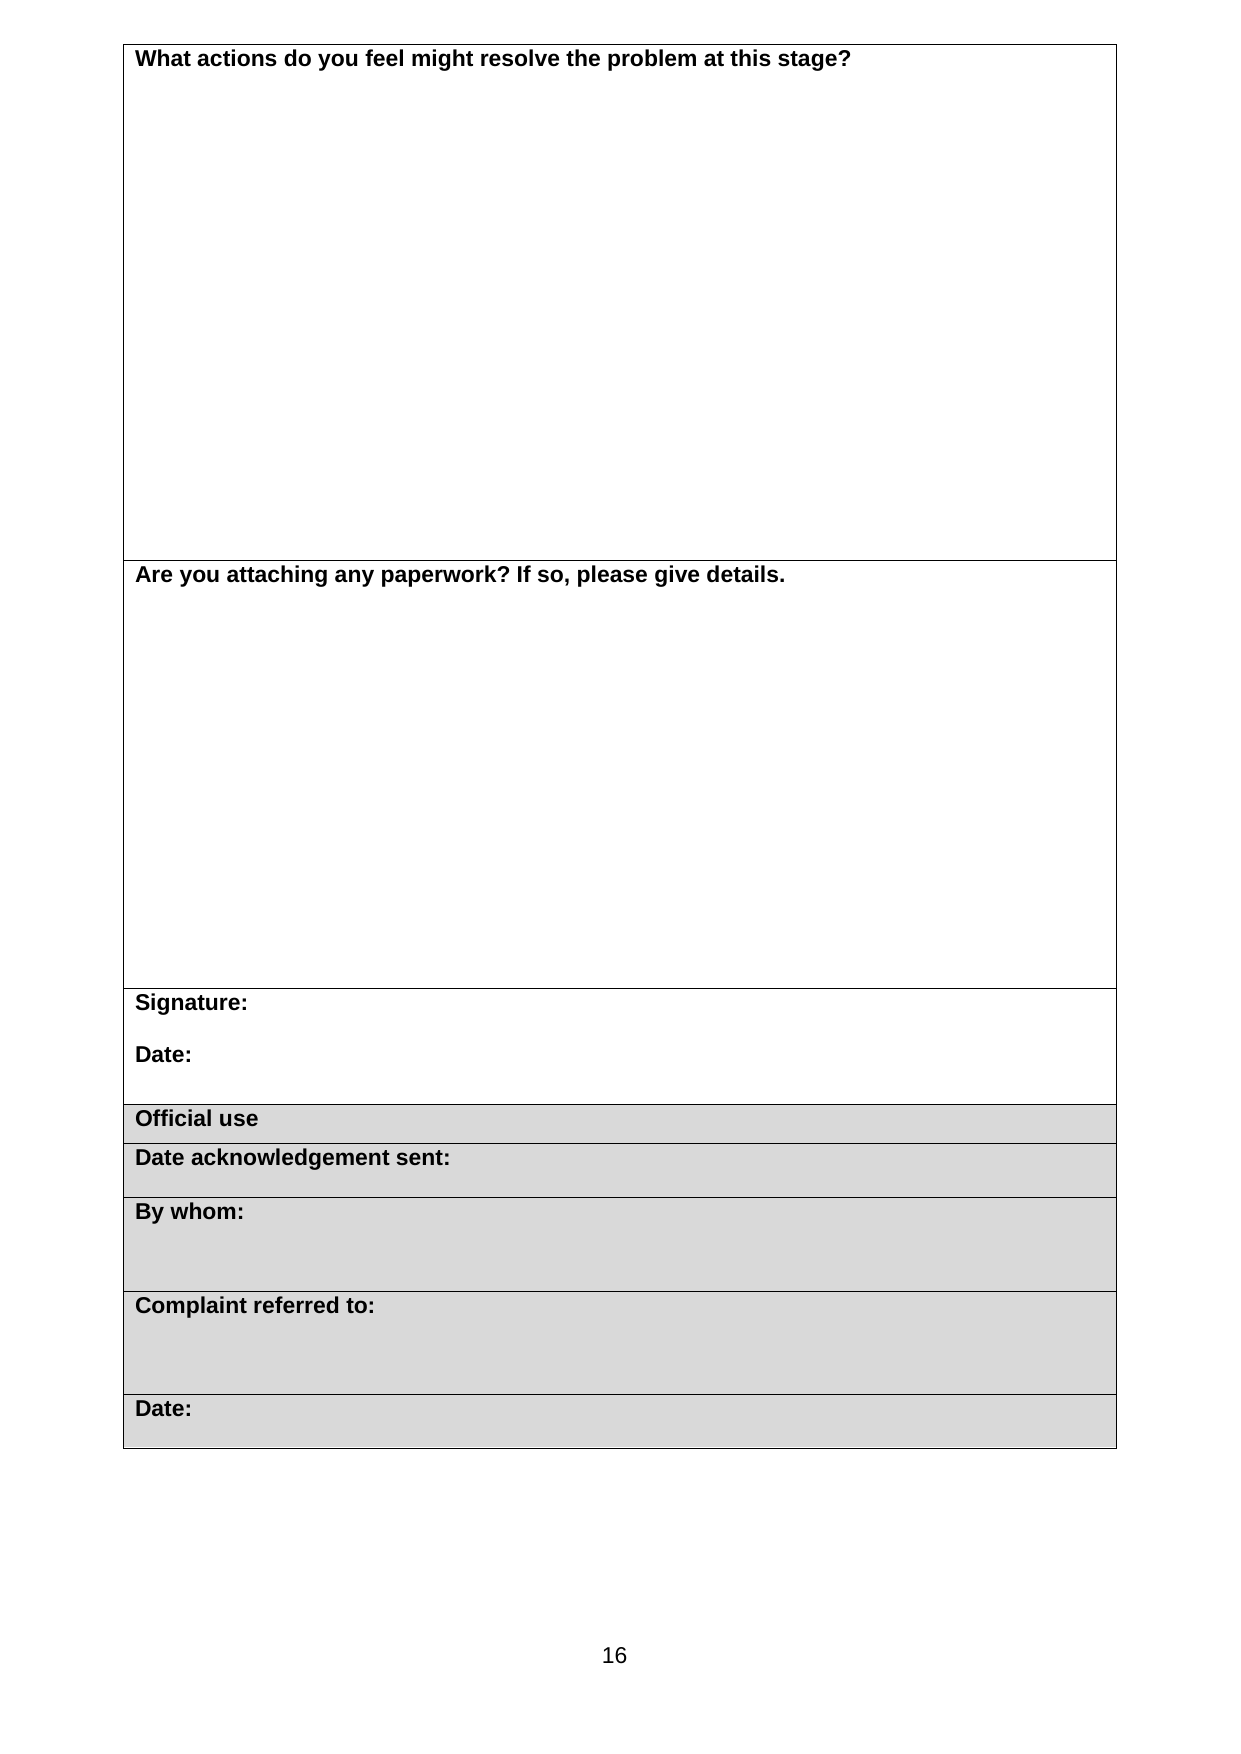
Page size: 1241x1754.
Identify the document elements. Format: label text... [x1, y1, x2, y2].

table_cell What actions do you feel might resolve the problem at this stage? [124, 45, 1116, 560]
table_cell Are you attaching any paperwork? If so, please give details. [124, 561, 1116, 987]
table_cell Official use [124, 1105, 1116, 1143]
table_cell Complaint referred to: [124, 1292, 1116, 1394]
table_cell Signature: Date: [124, 989, 1116, 1104]
table_cell Date: [124, 1395, 1116, 1447]
table_cell Date acknowledgement sent: [124, 1144, 1116, 1197]
table_cell By whom: [124, 1198, 1116, 1291]
